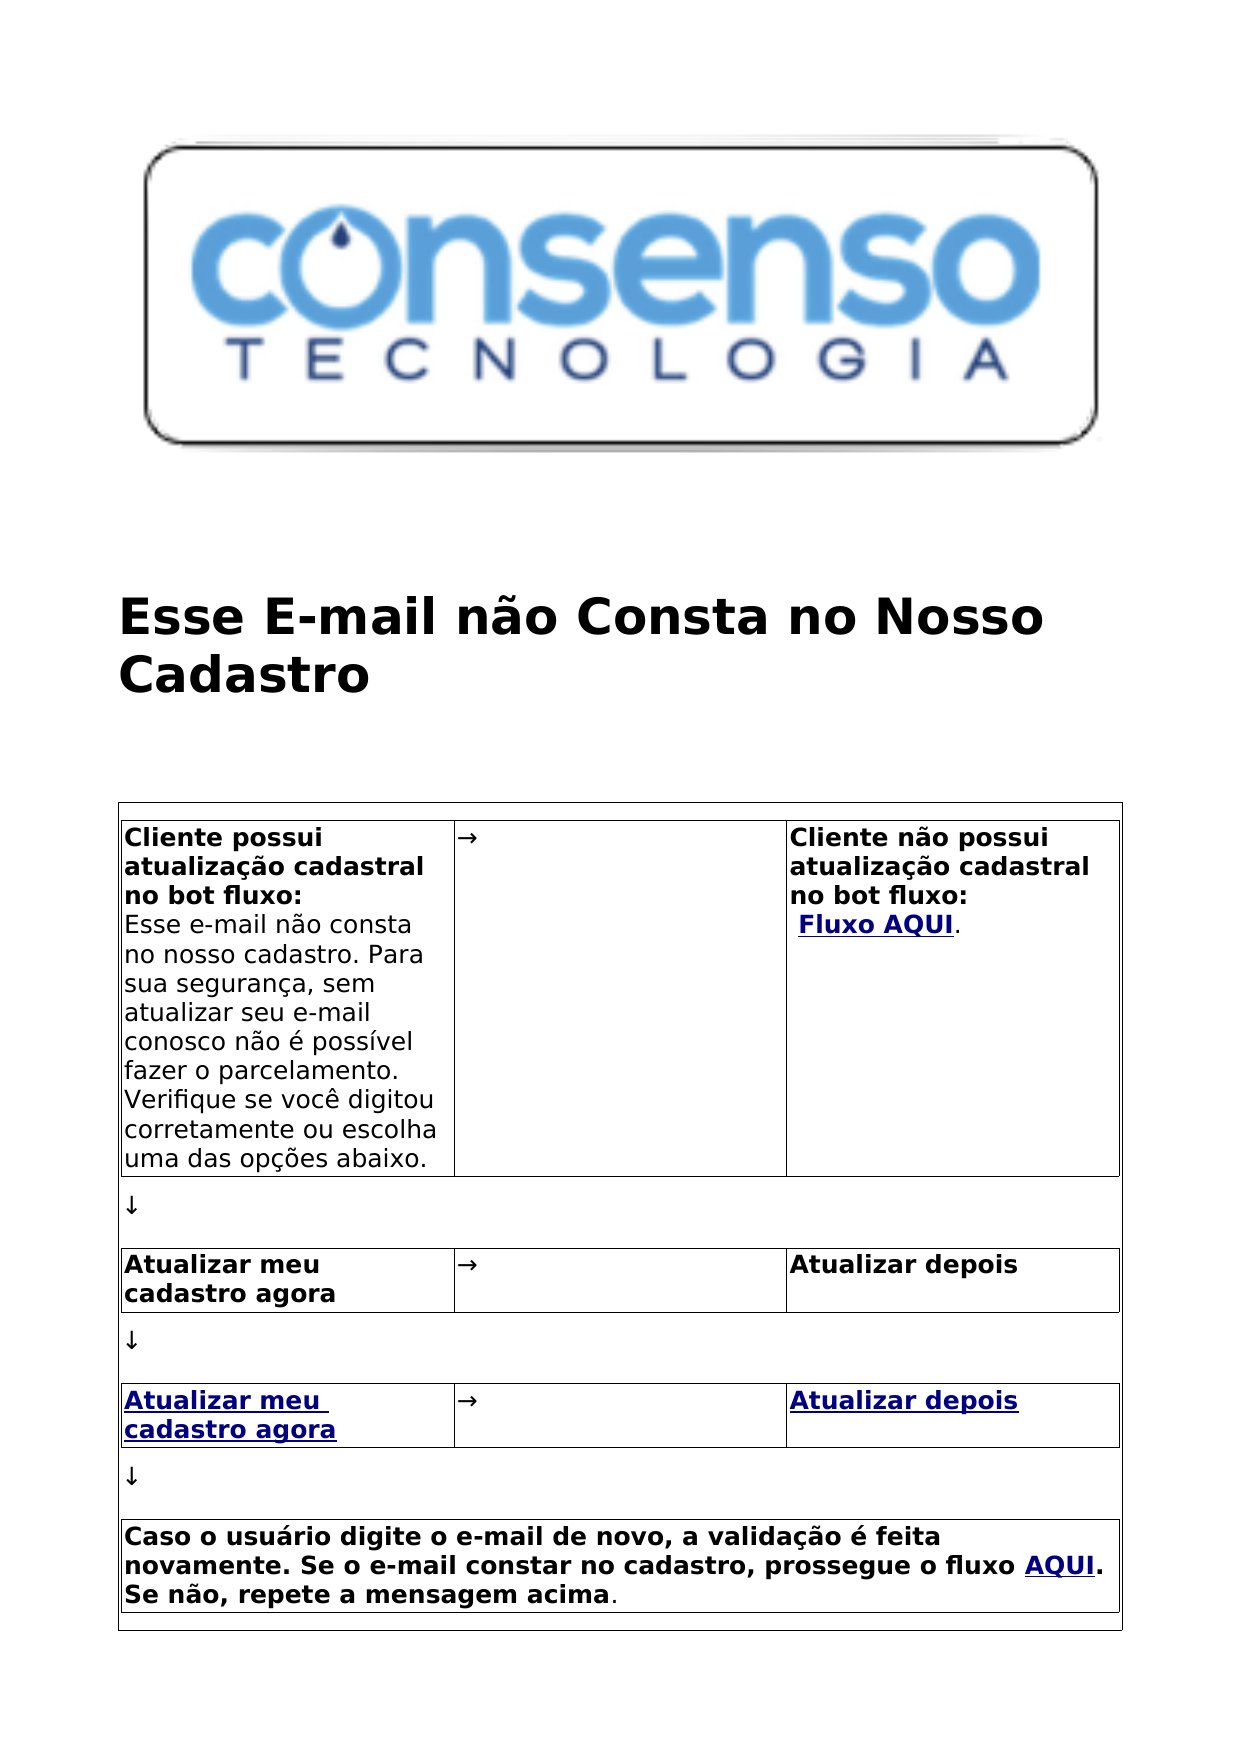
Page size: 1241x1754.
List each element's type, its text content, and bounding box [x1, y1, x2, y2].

table_header Cliente não possui atualização cadastral no bot fluxo: Fluxo AQUI. [787, 821, 1119, 1176]
table_header Atualizar depois [787, 1249, 1119, 1312]
table_header Atualizar meu cadastro agora [122, 1384, 454, 1447]
table_header Atualizar depois [787, 1384, 1119, 1447]
picture [118, 130, 1123, 480]
table_header ↓ ↓ ↓ [119, 803, 1122, 1630]
table_header Caso o usuário digite o e-mail de novo, a validação é feita novamente. Se o e-mail constar no cadastro, prossegue o fluxo AQUI. Se não, repete a mensagem acima. [122, 1520, 1119, 1612]
table_header Atualizar meu cadastro agora [122, 1249, 454, 1312]
table_header Cliente possui atualização cadastral no bot fluxo: Esse e-mail não consta no nosso cadastro. Para sua segurança, sem atualizar seu e-mail conosco não é possível fazer o parcelamento. Verifique se você digitou corretamente ou escolha uma das opções abaixo. [122, 821, 454, 1176]
subtitle Esse E-mail não Consta no Nosso Cadastro [118, 588, 1122, 704]
table_header → [455, 1249, 786, 1312]
table_header → [455, 1384, 786, 1447]
table_header → [455, 821, 786, 1176]
